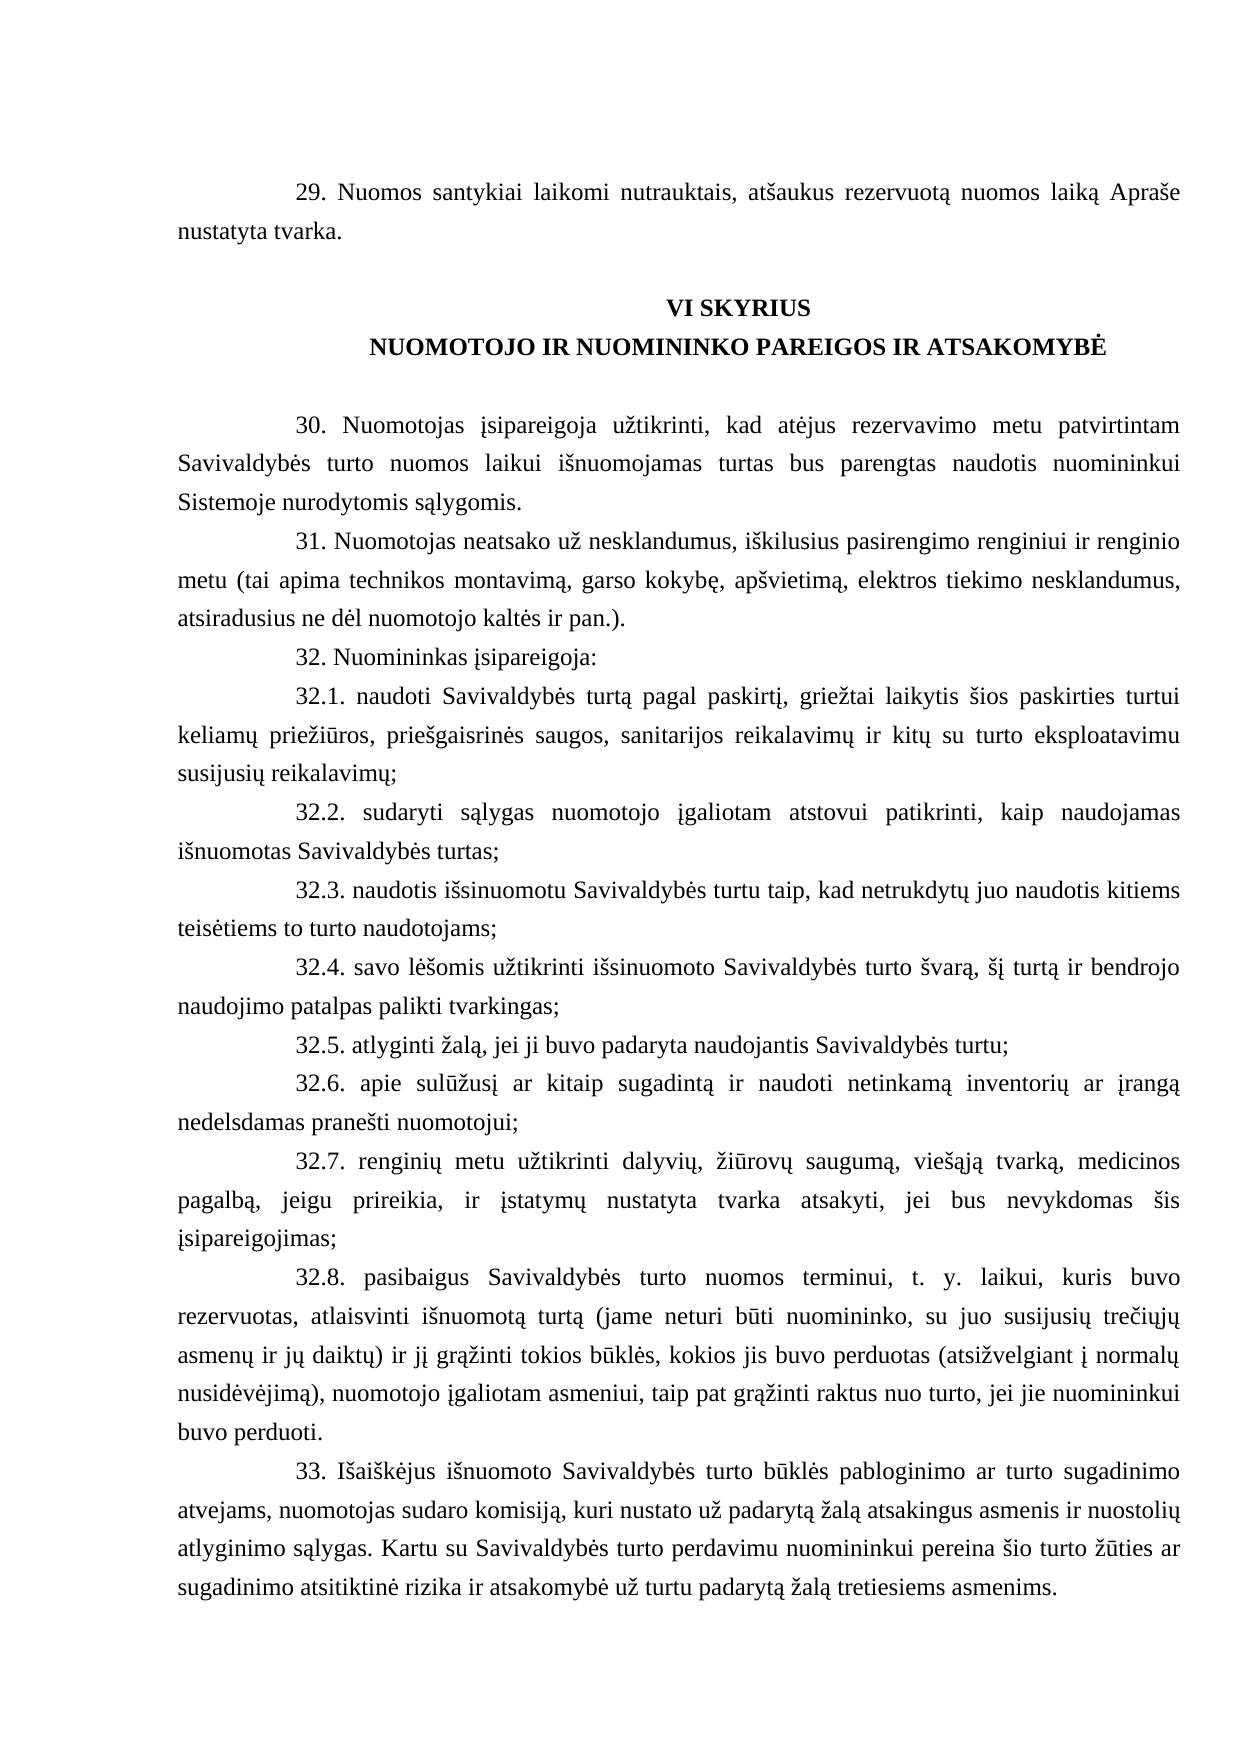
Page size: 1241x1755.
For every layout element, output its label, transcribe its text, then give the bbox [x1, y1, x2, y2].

text 29. Nuomos santykiai laikomi nutrauktais, atšaukus rezervuotą nuomos laiką Apraše nustatyta tvarka. [177, 177, 1181, 245]
text NUOMOTOJO IR NUOMININKO PAREIGOS IR ATSAKOMYBĖ [177, 332, 1181, 361]
text 32.6. apie sulūžusį ar kitaip sugadintą ir naudoti netinkamą inventorių ar įrangą nedelsdamas pranešti nuomotojui; [177, 1068, 1181, 1136]
text 31. Nuomotojas neatsako už nesklandumus, iškilusius pasirengimo renginiui ir renginio metu (tai apima technikos montavimą, garso kokybę, apšvietimą, elektros tiekimo nesklandumus, atsiradusius ne dėl nuomotojo kaltės ir pan.). [177, 526, 1181, 632]
text 32.7. renginių metu užtikrinti dalyvių, žiūrovų saugumą, viešąją tvarką, medicinos pagalbą, jeigu prireikia, ir įstatymų nustatyta tvarka atsakyti, jei bus nevykdomas šis įsipareigojimas; [177, 1146, 1181, 1252]
text 30. Nuomotojas įsipareigoja užtikrinti, kad atėjus rezervavimo metu patvirtintam Savivaldybės turto nuomos laikui išnuomojamas turtas bus parengtas naudotis nuomininkui Sistemoje nurodytomis sąlygomis. [177, 410, 1181, 516]
text 32.5. atlyginti žalą, jei ji buvo padaryta naudojantis Savivaldybės turtu; [177, 1030, 1181, 1058]
text 32. Nuomininkas įsipareigoja: [177, 642, 1181, 671]
text 33. Išaiškėjus išnuomoto Savivaldybės turto būklės pabloginimo ar turto sugadinimo atvejams, nuomotojas sudaro komisiją, kuri nustato už padarytą žalą atsakingus asmenis ir nuostolių atlyginimo sąlygas. Kartu su Savivaldybės turto perdavimu nuomininkui pereina šio turto žūties ar sugadinimo atsitiktinė rizika ir atsakomybė už turtu padarytą žalą tretiesiems asmenims. [177, 1456, 1181, 1601]
text 32.2. sudaryti sąlygas nuomotojo įgaliotam atstovui patikrinti, kaip naudojamas išnuomotas Savivaldybės turtas; [177, 797, 1181, 865]
text VI SKYRIUS [177, 293, 1181, 322]
text 32.3. naudotis išsinuomotu Savivaldybės turtu taip, kad netrukdytų juo naudotis kitiems teisėtiems to turto naudotojams; [177, 875, 1181, 942]
text 32.1. naudoti Savivaldybės turtą pagal paskirtį, griežtai laikytis šios paskirties turtui keliamų priežiūros, priešgaisrinės saugos, sanitarijos reikalavimų ir kitų su turto eksploatavimu susijusių reikalavimų; [177, 681, 1181, 787]
text 32.8. pasibaigus Savivaldybės turto nuomos terminui, t. y. laikui, kuris buvo rezervuotas, atlaisvinti išnuomotą turtą (jame neturi būti nuomininko, su juo susijusių trečiųjų asmenų ir jų daiktų) ir jį grąžinti tokios būklės, kokios jis buvo perduotas (atsižvelgiant į normalų nusidėvėjimą), nuomotojo įgaliotam asmeniui, taip pat grąžinti raktus nuo turto, jei jie nuomininkui buvo perduoti. [177, 1262, 1181, 1446]
text 32.4. savo lėšomis užtikrinti išsinuomoto Savivaldybės turto švarą, šį turtą ir bendrojo naudojimo patalpas palikti tvarkingas; [177, 952, 1181, 1020]
